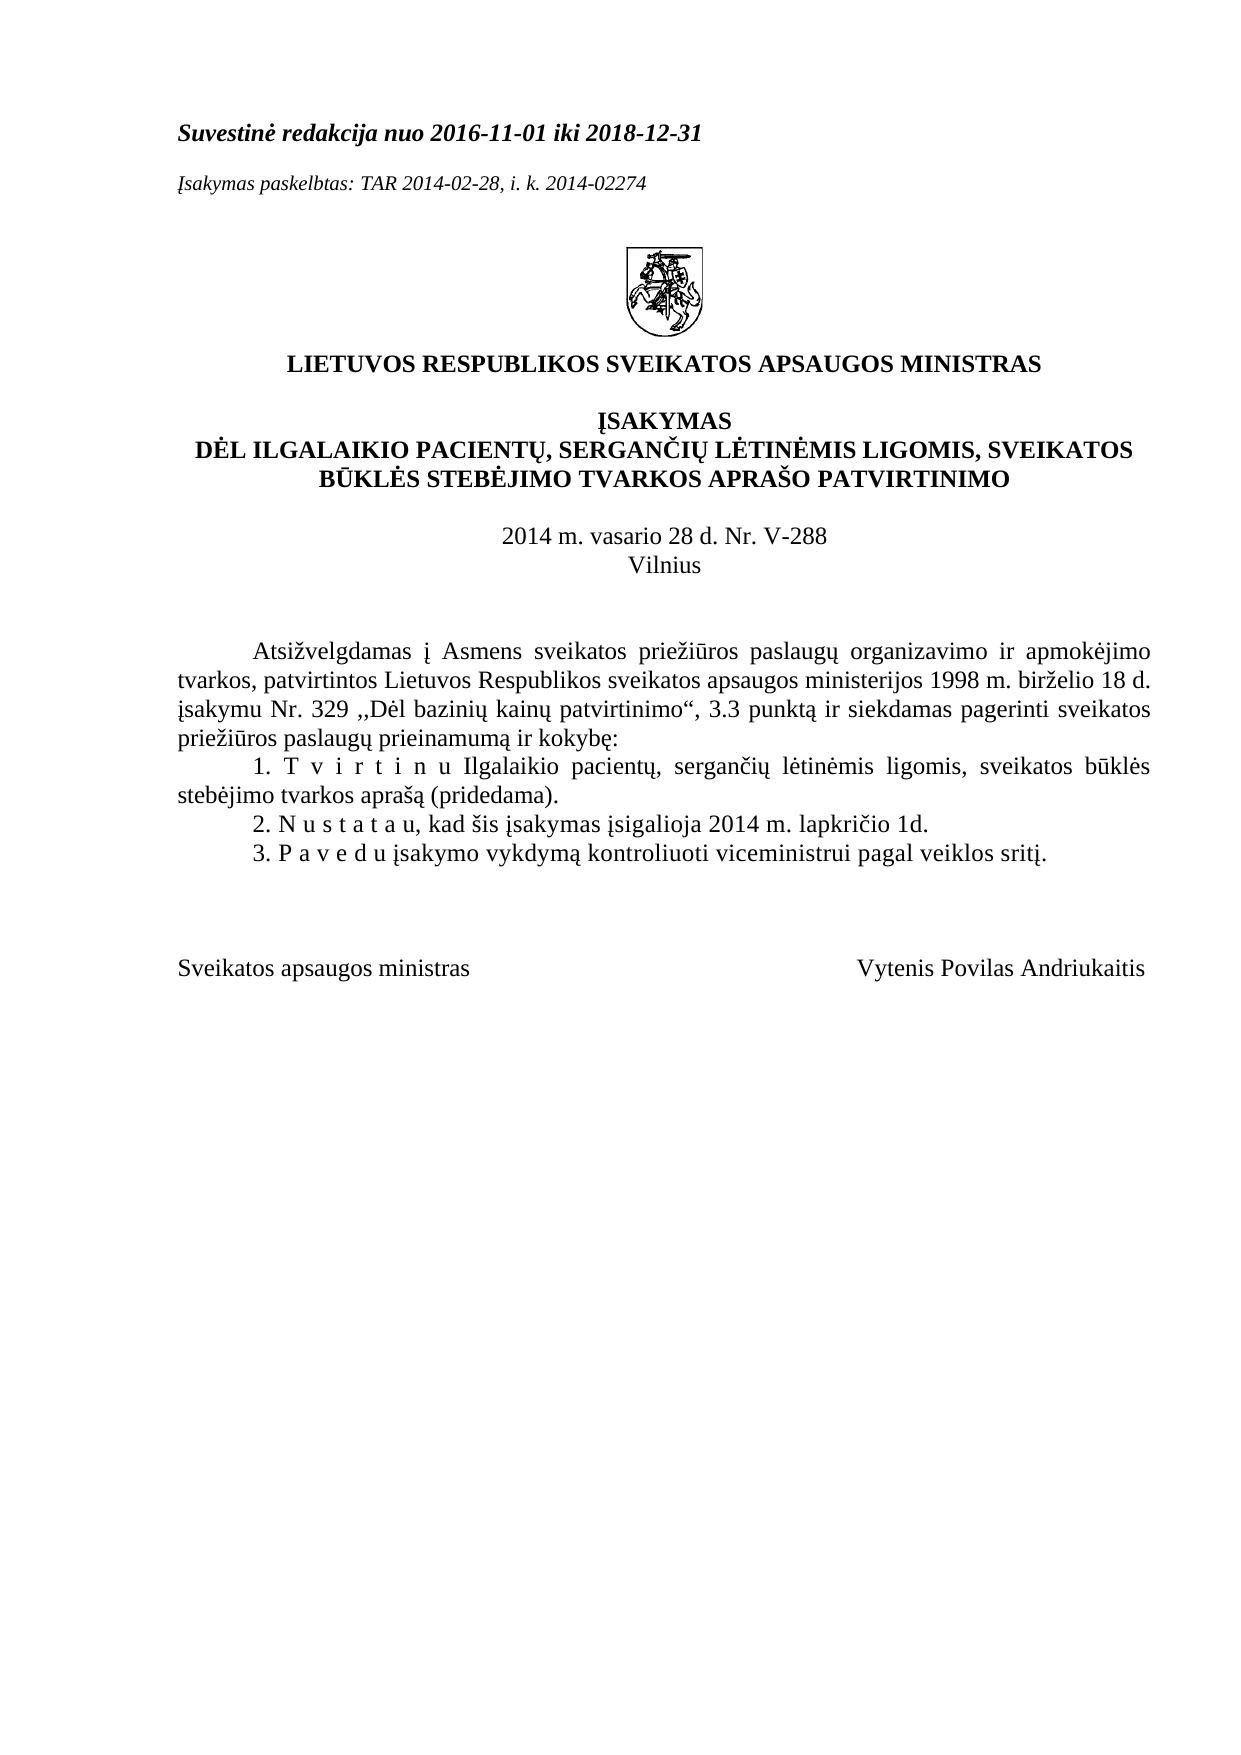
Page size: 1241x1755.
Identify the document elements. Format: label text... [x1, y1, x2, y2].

text Sveikatos apsaugos ministras Vytenis Povilas Andriukaitis [177, 953, 1152, 981]
text Atsižvelgdamas į Asmens sveikatos priežiūros paslaugų organizavimo ir apmokėjimo tvarkos, patvirtintos Lietuvos Respublikos sveikatos apsaugos ministerijos 1998 m. birželio 18 d. įsakymu Nr. 329 ,,Dėl bazinių kainų patvirtinimo“, 3.3 punktą ir siekdamas pagerinti sveikatos priežiūros paslaugų prieinamumą ir kokybę: [177, 636, 1152, 751]
text Suvestinė redakcija nuo 2016-11-01 iki 2018-12-31 [177, 118, 1152, 147]
text 2014 m. vasario 28 d. Nr. V-288 [177, 521, 1152, 550]
text Įsakymas paskelbtas: TAR 2014-02-28, i. k. 2014-02274 [177, 171, 1152, 195]
text 1. T v i r t i n u Ilgalaikio pacientų, sergančių lėtinėmis ligomis, sveikatos būklės stebėjimo tvarkos aprašą (pridedama). [177, 751, 1152, 809]
text 2. N u s t a t a u, kad šis įsakymas įsigalioja 2014 m. lapkričio 1d. [177, 809, 1152, 838]
text DĖL ILGALAIKIO PACIENTŲ, SERGANČIŲ LĖTINĖMIS LIGOMIS, SVEIKATOS BŪKLĖS STEBĖJIMO TVARKOS APRAŠO PATVIRTINIMO [177, 435, 1152, 493]
text ĮSAKYMAS [177, 406, 1152, 435]
text Vilnius [177, 550, 1152, 579]
text LIETUVOS RESPUBLIKOS SVEIKATOS APSAUGOS MINISTRAS [177, 349, 1152, 378]
text 3. P a v e d u įsakymo vykdymą kontroliuoti viceministrui pagal veiklos sritį. [177, 838, 1152, 866]
